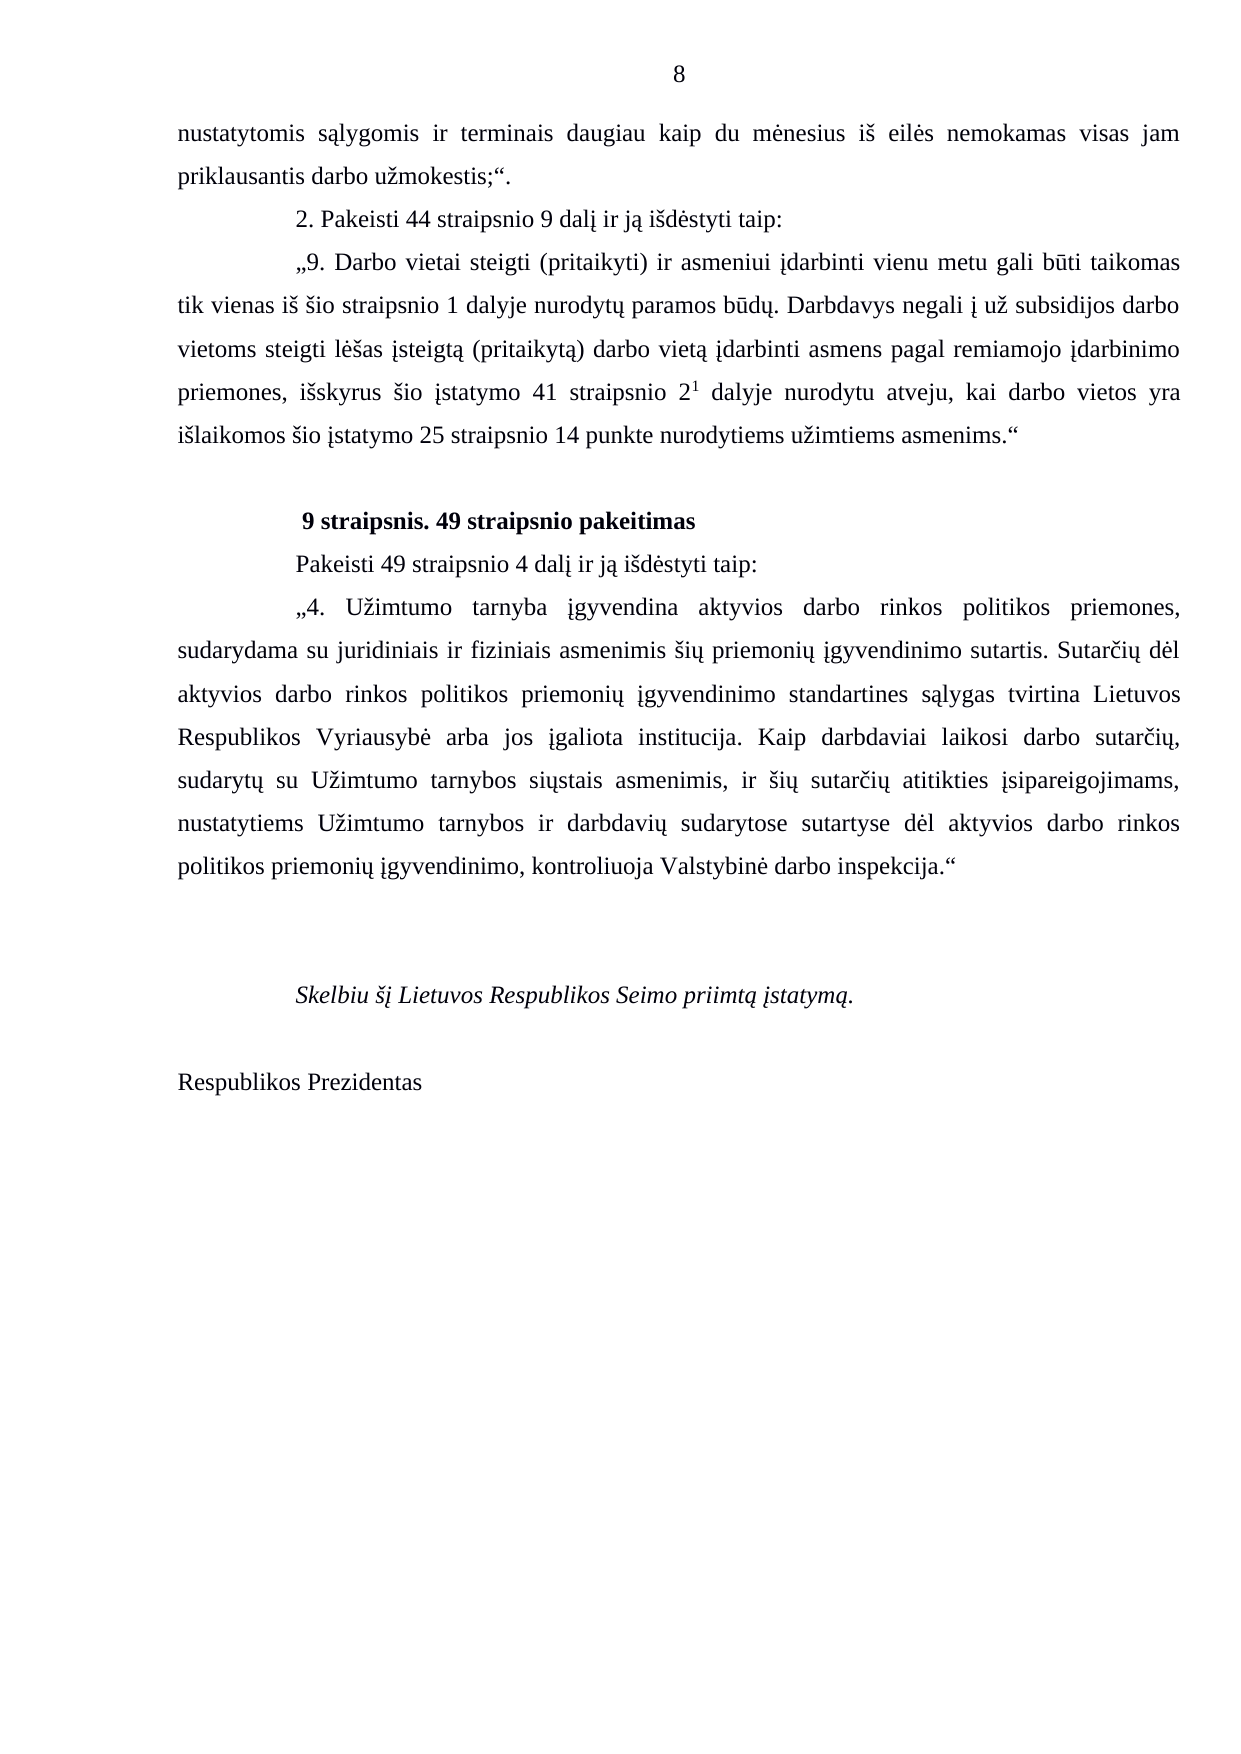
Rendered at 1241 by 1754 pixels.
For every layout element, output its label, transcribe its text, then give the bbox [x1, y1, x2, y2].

text 2. Pakeisti 44 straipsnio 9 dalį ir ją išdėstyti taip: [177, 204, 1181, 233]
text nustatytomis sąlygomis ir terminais daugiau kaip du mėnesius iš eilės nemokamas visas jam priklausantis darbo užmokestis;“. [177, 118, 1181, 190]
text „9. Darbo vietai steigti (pritaikyti) ir asmeniui įdarbinti vienu metu gali būti taikomas tik vienas iš šio straipsnio 1 dalyje nurodytų paramos būdų. Darbdavys negali į už subsidijos darbo vietoms steigti lėšas įsteigtą (pritaikytą) darbo vietą įdarbinti asmens pagal remiamojo įdarbinimo priemones, išskyrus šio įstatymo 41 straipsnio 21 dalyje nurodytu atveju, kai darbo vietos yra išlaikomos šio įstatymo 25 straipsnio 14 punkte nurodytiems užimtiems asmenims.“ [177, 247, 1181, 449]
text „4. Užimtumo tarnyba įgyvendina aktyvios darbo rinkos politikos priemones, sudarydama su juridiniais ir fiziniais asmenimis šių priemonių įgyvendinimo sutartis. Sutarčių dėl aktyvios darbo rinkos politikos priemonių įgyvendinimo standartines sąlygas tvirtina Lietuvos Respublikos Vyriausybė arba jos įgaliota institucija. Kaip darbdaviai laikosi darbo sutarčių, sudarytų su Užimtumo tarnybos siųstais asmenimis, ir šių sutarčių atitikties įsipareigojimams, nustatytiems Užimtumo tarnybos ir darbdavių sudarytose sutartyse dėl aktyvios darbo rinkos politikos priemonių įgyvendinimo, kontroliuoja Valstybinė darbo inspekcija.“ [177, 592, 1181, 880]
text Skelbiu šį Lietuvos Respublikos Seimo priimtą įstatymą. [177, 981, 1181, 1009]
text Pakeisti 49 straipsnio 4 dalį ir ją išdėstyti taip: [177, 549, 1181, 578]
text Respublikos Prezidentas [177, 1067, 1181, 1096]
text 9 straipsnis. 49 straipsnio pakeitimas [177, 506, 1181, 535]
